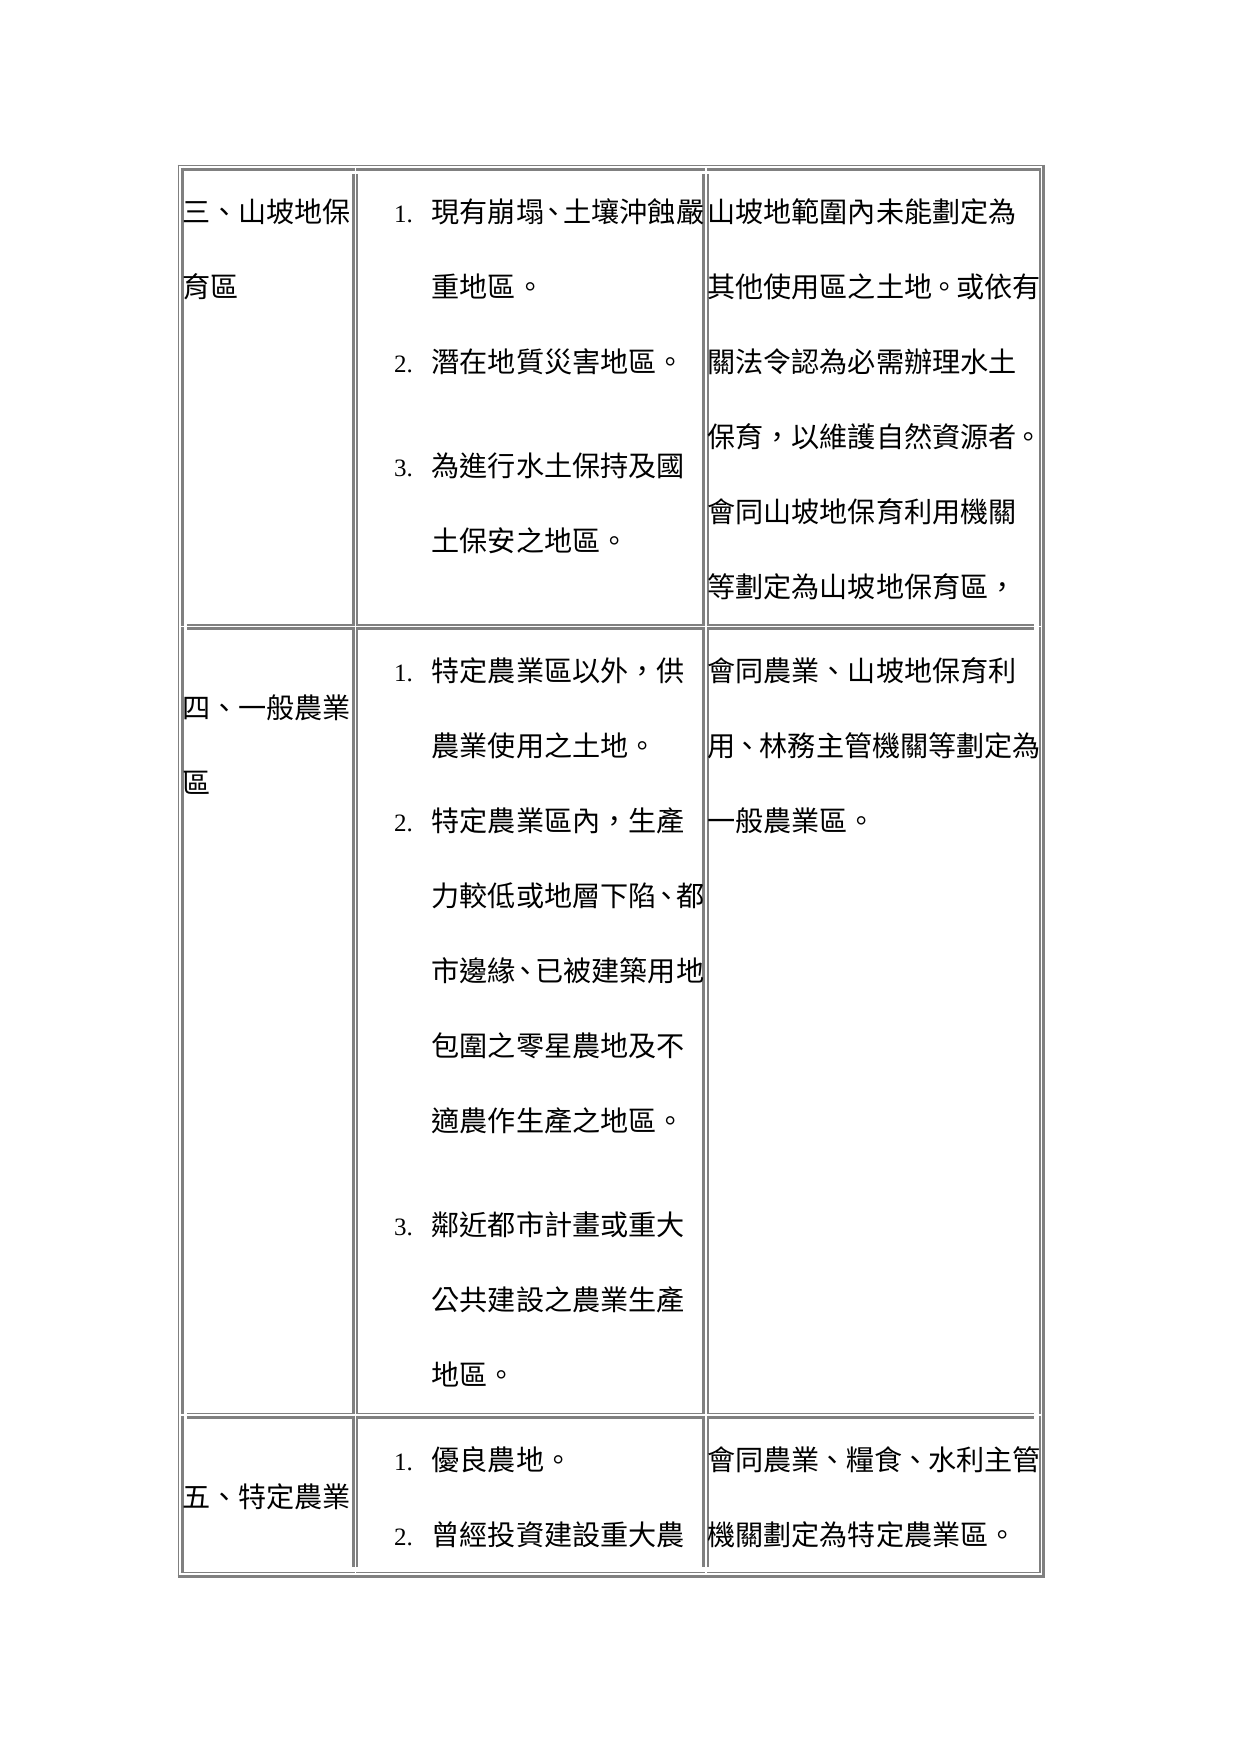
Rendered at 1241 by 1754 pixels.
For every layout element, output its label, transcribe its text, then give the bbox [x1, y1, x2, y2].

table_cell 三、山坡地保育區 [184, 171, 355, 624]
table_cell 特定農業區以外，供農業使用之土地。 特定農業區內，生產力較低或地層下陷、都市邊緣、已被建築用地包圍之零星農地及不適農作生產之地區。 鄰近都市計畫或重大公共建設之農業生產地區。 [358, 630, 702, 1412]
table_cell 五、特定農業 [181, 1413, 355, 1572]
table_cell 會同農業、糧食、水利主管機關劃定為特定農業區。 [705, 1413, 1042, 1572]
table_cell 四、一般農業區 [181, 624, 355, 1412]
table_cell 現有崩塌、土壤沖蝕嚴重地區。 潛在地質災害地區。 為進行水土保持及國土保安之地區。 [355, 166, 705, 624]
table_cell 山坡地範圍內未能劃定為其他使用區之土地。或依有關法令認為必需辦理水土保育，以維護自然資源者。會同山坡地保育利用機關等劃定為山坡地保育區， [705, 166, 1042, 624]
table_cell 優良農地。 曾經投資建設重大農業改良設施之地區，如辦理農地重劃、灌溉、排水等工程地區。 經農田水利會認定供水能力可達者。 面積完整達二十五公頃以上者。 [355, 1413, 705, 1572]
table_cell 會同農業、山坡地保育利用、林務主管機關等劃定為一般農業區。 [705, 624, 1042, 1412]
